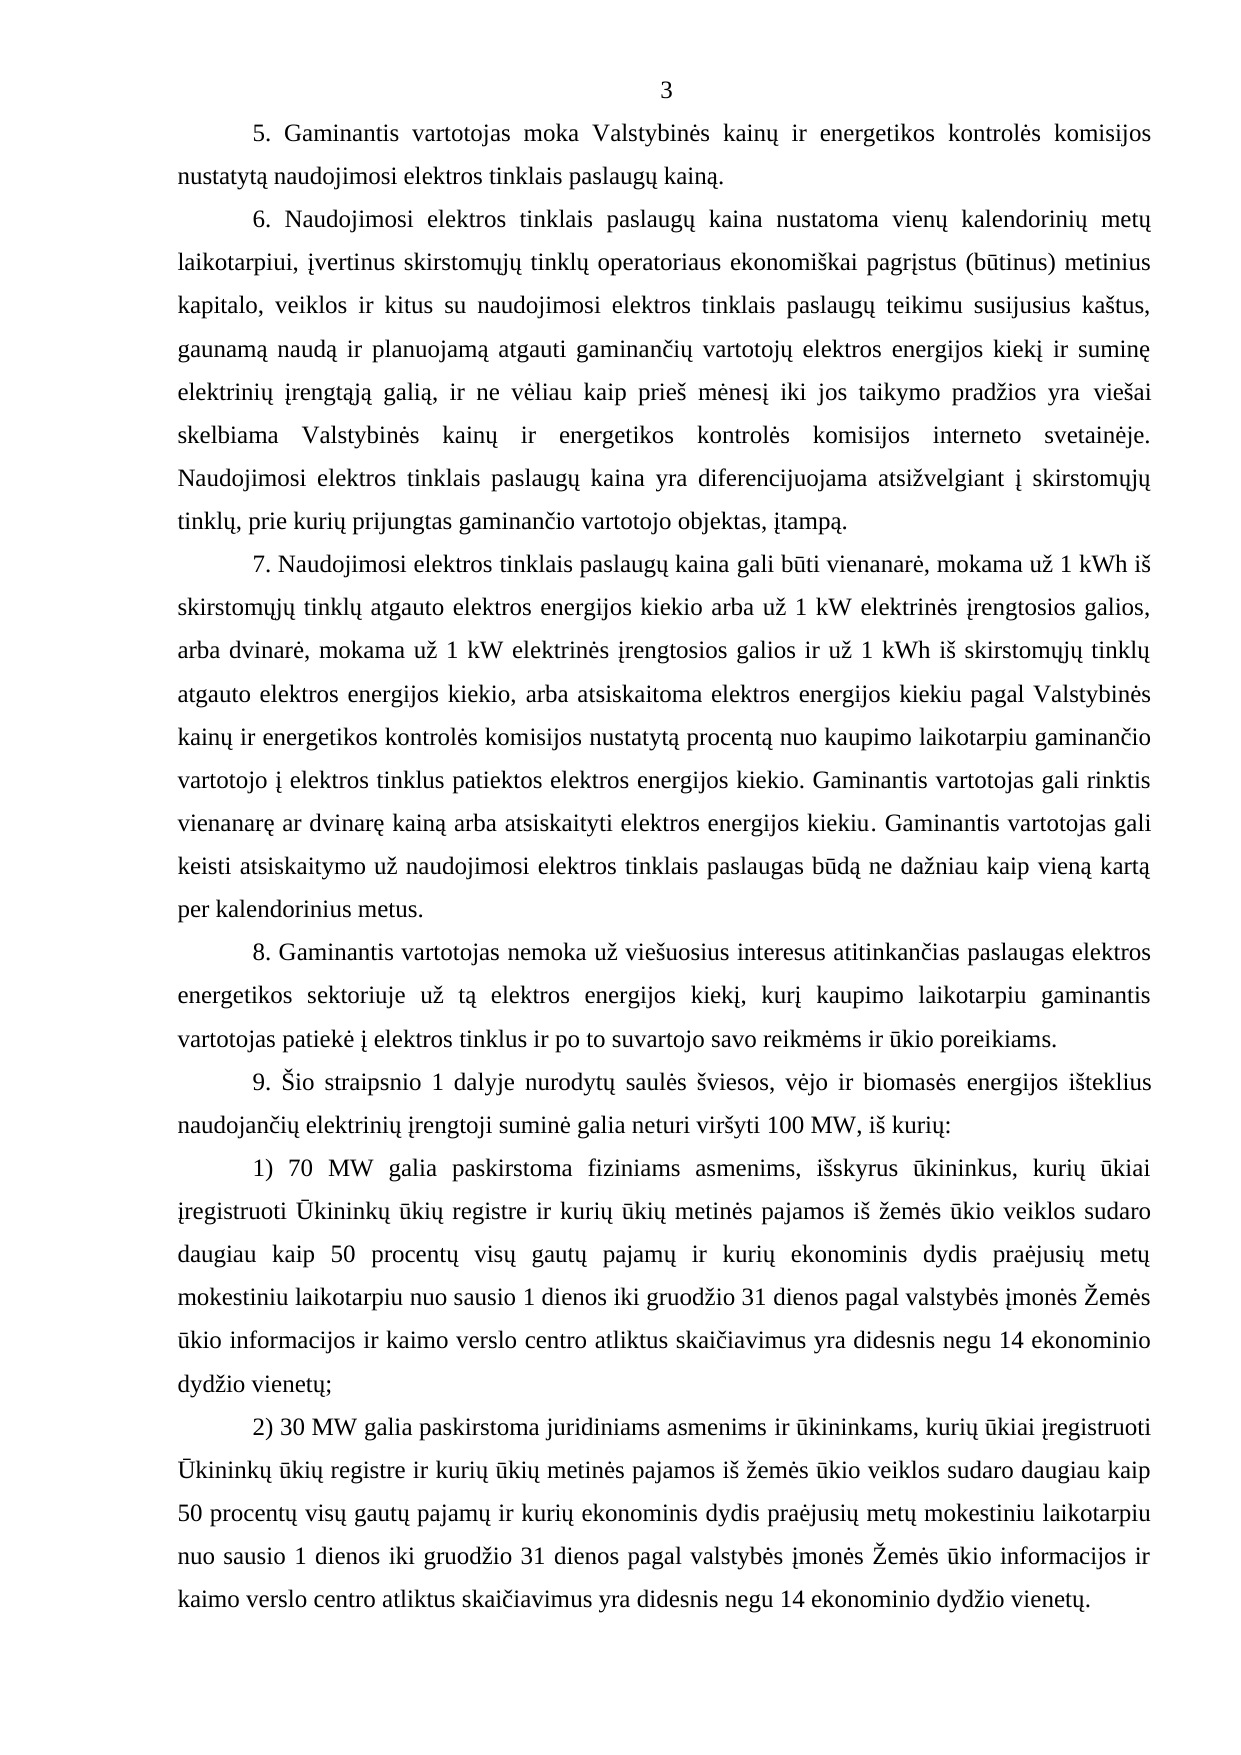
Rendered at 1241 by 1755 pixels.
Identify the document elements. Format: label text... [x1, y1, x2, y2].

text 5. Gaminantis vartotojas moka Valstybinės kainų ir energetikos kontrolės komisijos nustatytą naudojimosi elektros tinklais paslaugų kainą. [177, 118, 1152, 190]
text 9. Šio straipsnio 1 dalyje nurodytų saulės šviesos, vėjo ir biomasės energijos išteklius naudojančių elektrinių įrengtoji suminė galia neturi viršyti 100 MW, iš kurių: [177, 1067, 1152, 1139]
text 7. Naudojimosi elektros tinklais paslaugų kaina gali būti vienanarė, mokama už 1 kWh iš skirstomųjų tinklų atgauto elektros energijos kiekio arba už 1 kW elektrinės įrengtosios galios, arba dvinarė, mokama už 1 kW elektrinės įrengtosios galios ir už 1 kWh iš skirstomųjų tinklų atgauto elektros energijos kiekio, arba atsiskaitoma elektros energijos kiekiu pagal Valstybinės kainų ir energetikos kontrolės komisijos nustatytą procentą nuo kaupimo laikotarpiu gaminančio vartotojo į elektros tinklus patiektos elektros energijos kiekio. Gaminantis vartotojas gali rinktis vienanarę ar dvinarę kainą arba atsiskaityti elektros energijos kiekiu. Gaminantis vartotojas gali keisti atsiskaitymo už naudojimosi elektros tinklais paslaugas būdą ne dažniau kaip vieną kartą per kalendorinius metus. [177, 549, 1152, 923]
text 1) 70 MW galia paskirstoma fiziniams asmenims, išskyrus ūkininkus, kurių ūkiai įregistruoti Ūkininkų ūkių registre ir kurių ūkių metinės pajamos iš žemės ūkio veiklos sudaro daugiau kaip 50 procentų visų gautų pajamų ir kurių ekonominis dydis praėjusių metų mokestiniu laikotarpiu nuo sausio 1 dienos iki gruodžio 31 dienos pagal valstybės įmonės Žemės ūkio informacijos ir kaimo verslo centro atliktus skaičiavimus yra didesnis negu 14 ekonominio dydžio vienetų; [177, 1153, 1152, 1397]
text 2) 30 MW galia paskirstoma juridiniams asmenims ir ūkininkams, kurių ūkiai įregistruoti Ūkininkų ūkių registre ir kurių ūkių metinės pajamos iš žemės ūkio veiklos sudaro daugiau kaip 50 procentų visų gautų pajamų ir kurių ekonominis dydis praėjusių metų mokestiniu laikotarpiu nuo sausio 1 dienos iki gruodžio 31 dienos pagal valstybės įmonės Žemės ūkio informacijos ir kaimo verslo centro atliktus skaičiavimus yra didesnis negu 14 ekonominio dydžio vienetų. [177, 1412, 1152, 1613]
text 8. Gaminantis vartotojas nemoka už viešuosius interesus atitinkančias paslaugas elektros energetikos sektoriuje už tą elektros energijos kiekį, kurį kaupimo laikotarpiu gaminantis vartotojas patiekė į elektros tinklus ir po to suvartojo savo reikmėms ir ūkio poreikiams. [177, 937, 1152, 1052]
text 6. Naudojimosi elektros tinklais paslaugų kaina nustatoma vienų kalendorinių metų laikotarpiui, įvertinus skirstomųjų tinklų operatoriaus ekonomiškai pagrįstus (būtinus) metinius kapitalo, veiklos ir kitus su naudojimosi elektros tinklais paslaugų teikimu susijusius kaštus, gaunamą naudą ir planuojamą atgauti gaminančių vartotojų elektros energijos kiekį ir suminę elektrinių įrengtąją galią, ir ne vėliau kaip prieš mėnesį iki jos taikymo pradžios yra viešai skelbiama Valstybinės kainų ir energetikos kontrolės komisijos interneto svetainėje. Naudojimosi elektros tinklais paslaugų kaina yra diferencijuojama atsižvelgiant į skirstomųjų tinklų, prie kurių prijungtas gaminančio vartotojo objektas, įtampą. [177, 204, 1152, 535]
